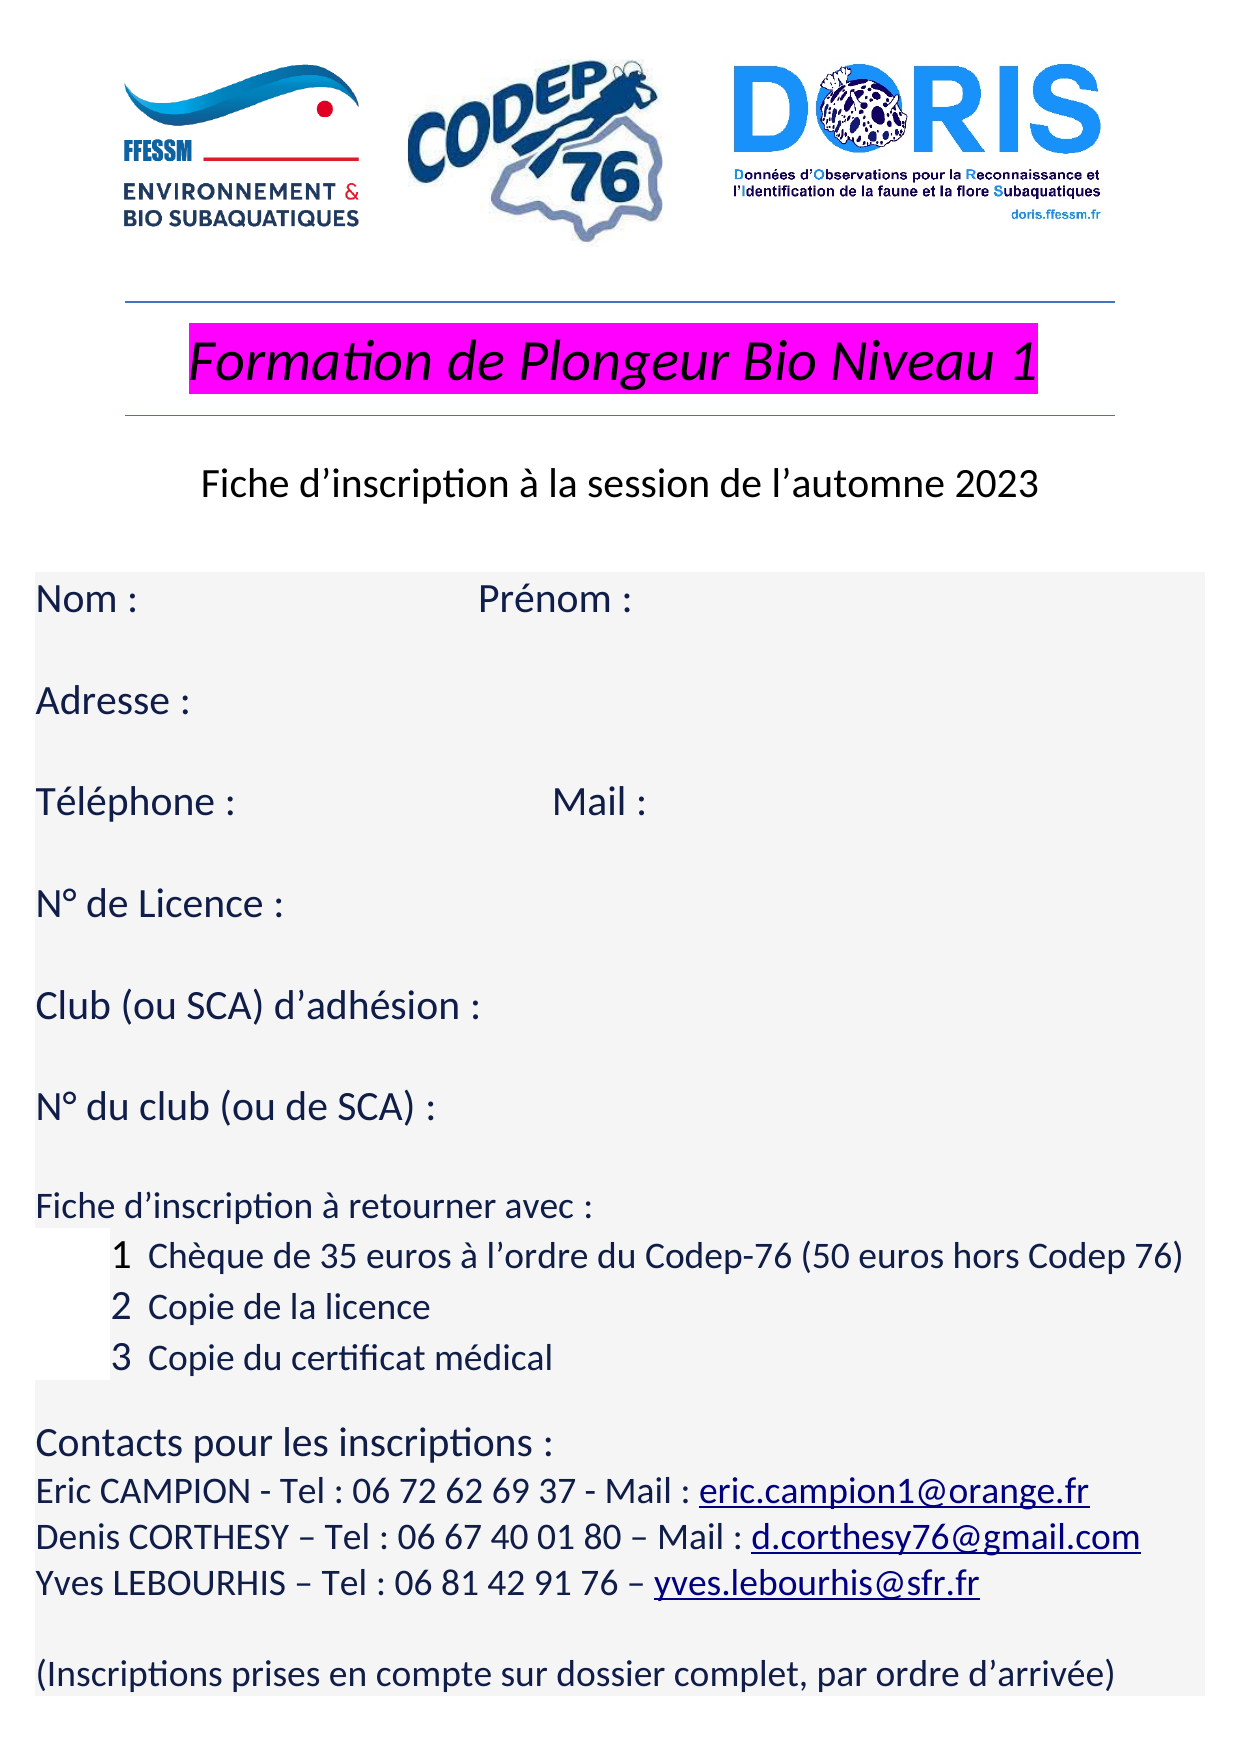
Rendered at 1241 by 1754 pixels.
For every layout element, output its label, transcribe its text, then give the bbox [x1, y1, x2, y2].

subtitle Contacts pour les inscriptions : [35, 1416, 1205, 1467]
subtitle Denis CORTHESY – Tel : 06 67 40 01 80 – Mail : d.corthesy76@gmail.com [35, 1513, 1205, 1558]
subtitle Club (ou SCA) d’adhésion : [35, 979, 1205, 1029]
subtitle (Inscriptions prises en compte sur dossier complet, par ordre d’arrivée) [35, 1650, 1205, 1696]
list Copie du certificat médical [110, 1329, 1205, 1380]
text Fiche d’inscription à la session de l’automne 2023 [35, 457, 1205, 508]
subtitle Téléphone : Mail : [35, 775, 1205, 826]
subtitle Nom : Prénom : [35, 572, 1205, 623]
list Chèque de 35 euros à l’ordre du Codep-76 (50 euros hors Codep 76) [110, 1228, 1205, 1279]
subtitle Adresse : [35, 674, 1205, 724]
subtitle Fiche d’inscription à retourner avec : [35, 1182, 1205, 1228]
list Copie de la licence [110, 1279, 1205, 1329]
text Formation de Plongeur Bio Niveau 1 [125, 303, 1115, 415]
subtitle N° du club (ou de SCA) : [35, 1080, 1205, 1131]
subtitle Eric CAMPION - Tel : 06 72 62 69 37 - Mail : eric.campion1@orange.fr [35, 1467, 1205, 1513]
subtitle N° de Licence : [35, 877, 1205, 928]
subtitle Yves LEBOURHIS – Tel : 06 81 42 91 76 – yves.lebourhis@sfr.fr [35, 1558, 1205, 1604]
